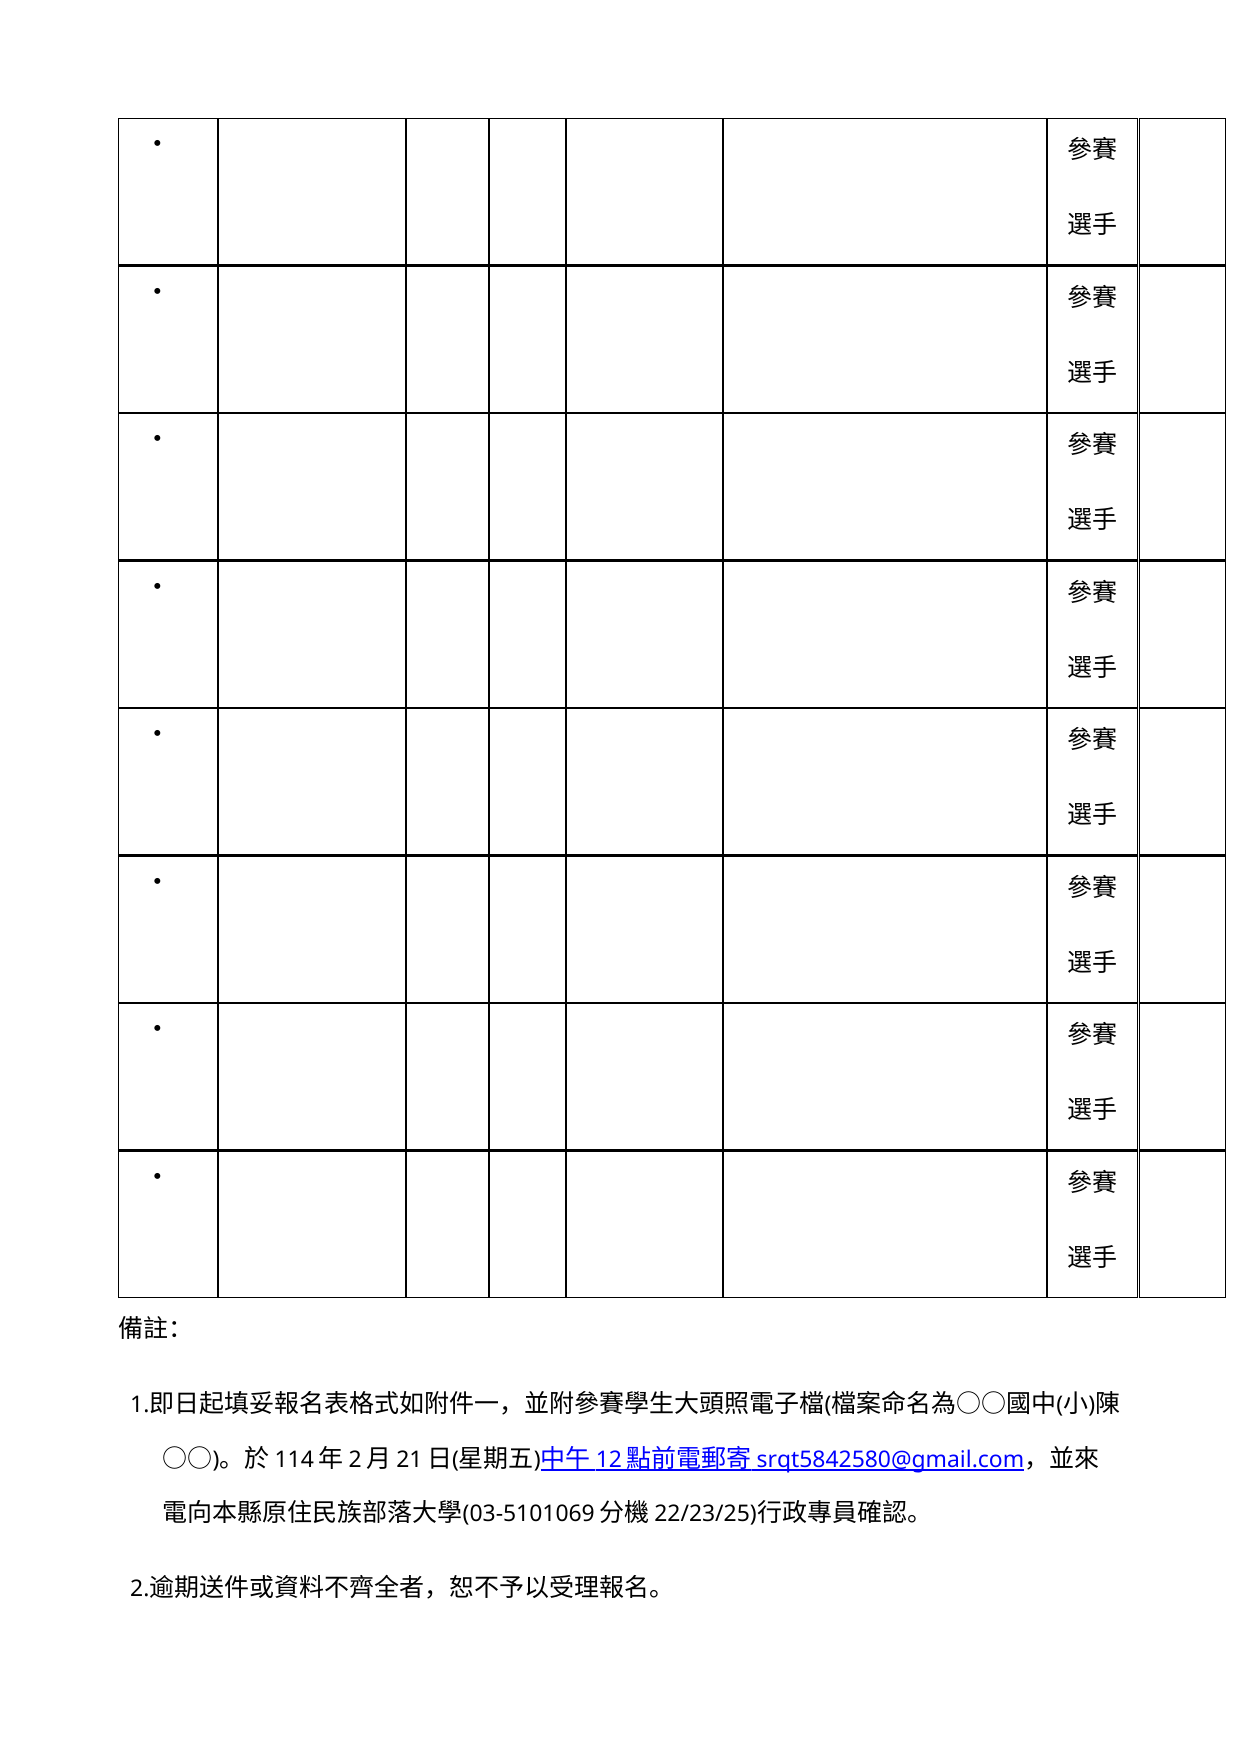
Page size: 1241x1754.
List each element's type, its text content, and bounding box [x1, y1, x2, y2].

table_cell 參賽 選手 [1048, 119, 1137, 264]
table_cell [119, 562, 217, 707]
table_cell 參賽 選手 [1048, 1004, 1137, 1149]
table_cell [1140, 709, 1225, 854]
table_cell [119, 267, 217, 412]
table_cell 參賽 選手 [1048, 857, 1137, 1002]
table_cell [119, 857, 217, 1002]
table_cell [119, 1004, 217, 1149]
table_cell [1140, 414, 1225, 559]
table_cell 參賽 選手 [1048, 414, 1137, 559]
table_cell [490, 267, 565, 412]
table_cell [490, 1004, 565, 1149]
table_cell [490, 1152, 565, 1297]
table_cell 參賽 選手 [1048, 709, 1137, 854]
table_cell [219, 414, 405, 559]
table_cell 參賽 選手 [1048, 1152, 1137, 1297]
table_cell [407, 1004, 488, 1149]
table_cell [490, 857, 565, 1002]
table_cell [724, 709, 1046, 854]
table_cell [119, 1152, 217, 1297]
table_cell [567, 267, 722, 412]
table_cell [1140, 119, 1225, 264]
table_cell [490, 119, 565, 264]
table_cell [407, 857, 488, 1002]
table_cell [567, 857, 722, 1002]
table_cell [567, 119, 722, 264]
table_cell [567, 709, 722, 854]
table_cell [119, 709, 217, 854]
table_cell [119, 414, 217, 559]
table_cell [724, 267, 1046, 412]
table_cell [490, 709, 565, 854]
table_cell [219, 562, 405, 707]
table_cell [1140, 267, 1225, 412]
table_cell [219, 1152, 405, 1297]
table_cell [407, 119, 488, 264]
table_cell [219, 1004, 405, 1149]
table_cell 參賽 選手 [1048, 562, 1137, 707]
table_cell [490, 414, 565, 559]
table_cell [1140, 857, 1225, 1002]
table_cell [567, 1152, 722, 1297]
table_cell [567, 414, 722, 559]
table_cell [407, 1152, 488, 1297]
table_cell [407, 562, 488, 707]
table_cell 參賽 選手 [1048, 267, 1137, 412]
table_cell [119, 119, 217, 264]
table_cell [1140, 1004, 1225, 1149]
text 備註： [118, 1308, 1122, 1345]
table_cell [1140, 1152, 1225, 1297]
text 1.即日起填妥報名表格式如附件一，並附參賽學生大頭照電子檔(檔案命名為○○國中(小)陳○○)。於114年2月21日(星期五)中午12點前電郵寄srqt5842580@gmail.com，並來電向本縣原住民族部落大學(03-5101069分機22/23/25)行政專員確認。 [118, 1384, 1122, 1529]
table_cell [724, 562, 1046, 707]
table_cell [567, 1004, 722, 1149]
table_cell [407, 414, 488, 559]
table_cell [724, 1004, 1046, 1149]
table_cell [407, 267, 488, 412]
table_cell [724, 1152, 1046, 1297]
table_cell [724, 119, 1046, 264]
table_cell [219, 267, 405, 412]
table_cell [724, 857, 1046, 1002]
table_cell [219, 119, 405, 264]
table_cell [724, 414, 1046, 559]
table_cell [219, 857, 405, 1002]
text 2.逾期送件或資料不齊全者，恕不予以受理報名。 [118, 1568, 1122, 1604]
table_cell [219, 709, 405, 854]
table_cell [407, 709, 488, 854]
table_cell [567, 562, 722, 707]
table_cell [490, 562, 565, 707]
table_cell [1140, 562, 1225, 707]
